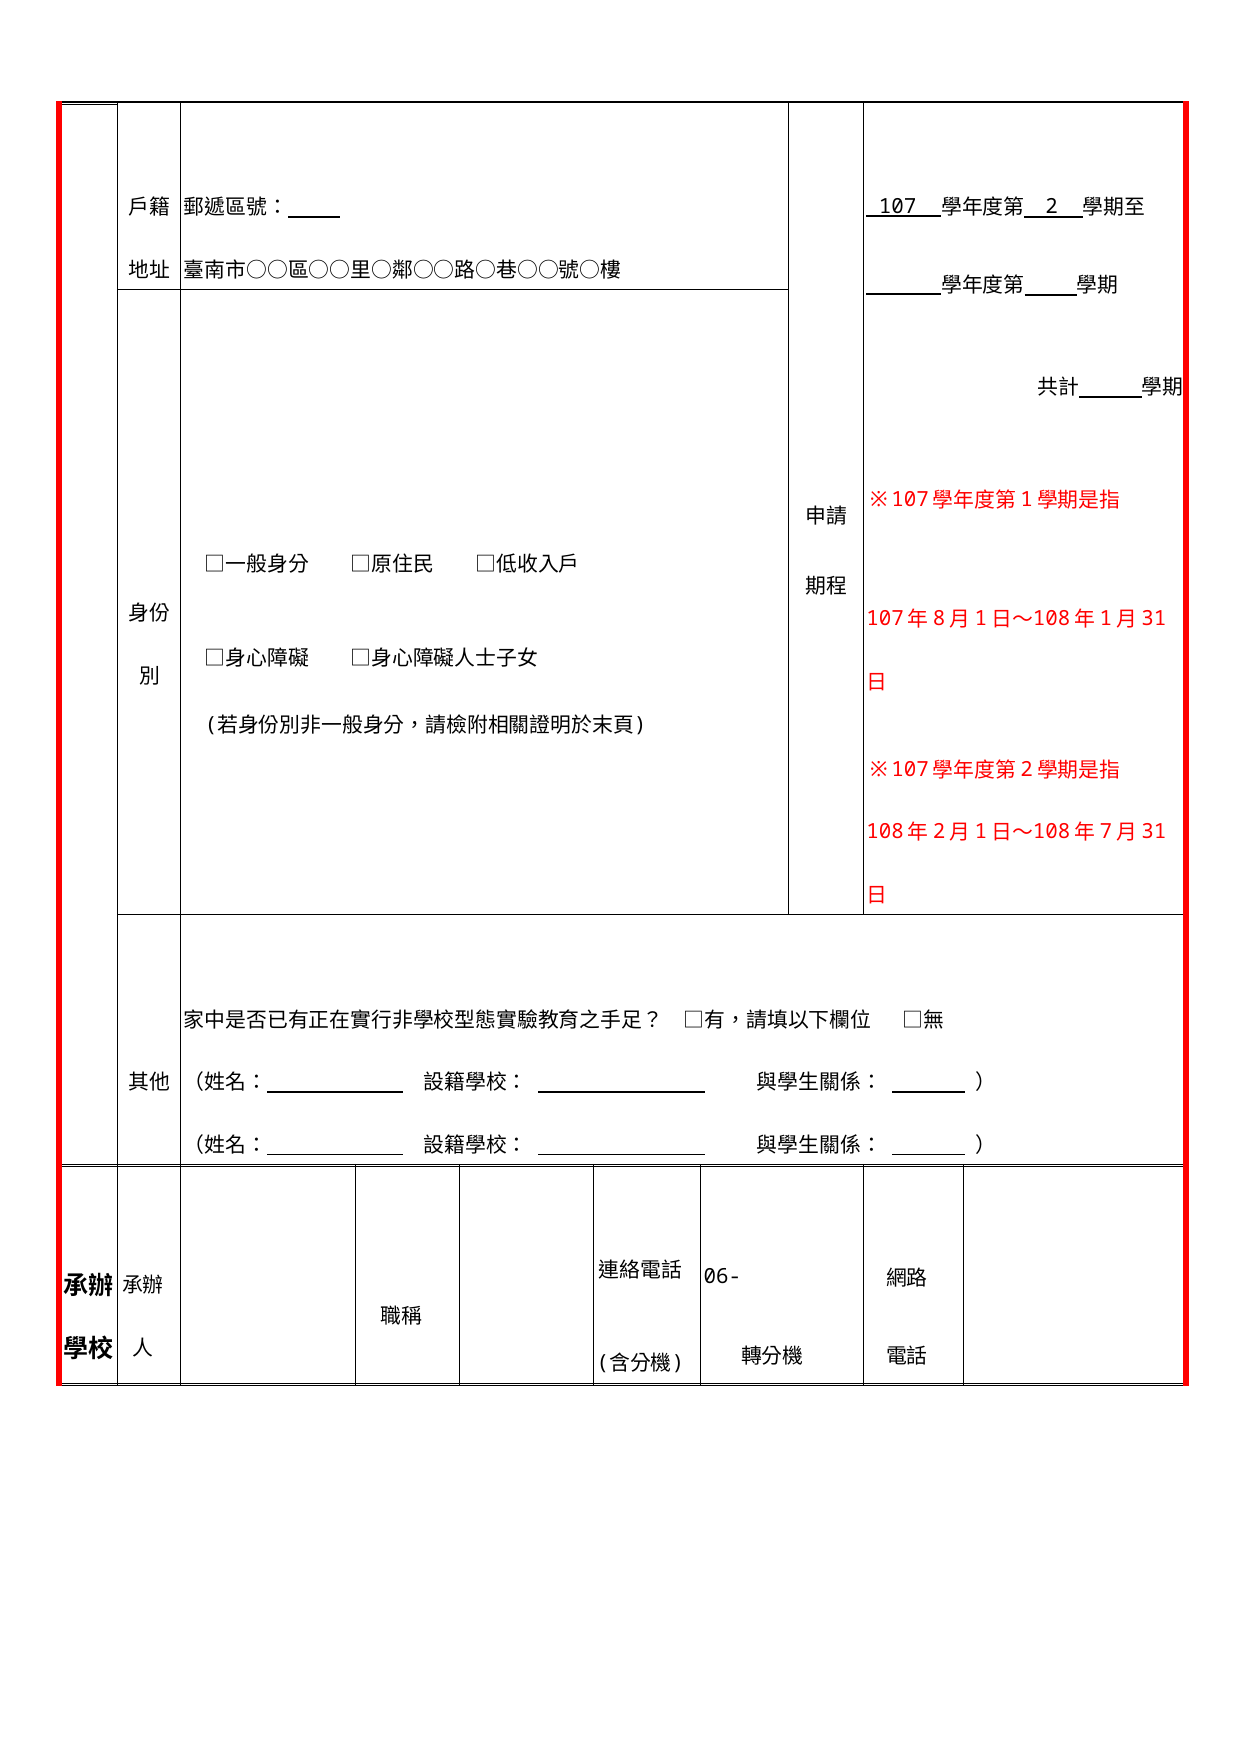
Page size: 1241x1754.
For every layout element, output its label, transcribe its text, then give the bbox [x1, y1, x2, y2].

table_cell 107 學年度第 2 學期至 學年度第 學期 共計 學期 ※107學年度第1學期是指 107年8月1日～108年1月31日 ※107學年度第2學期是指 108年2月1日～108年7月31日 [864, 103, 1183, 914]
table_cell 承辦人 [118, 1167, 180, 1383]
table_cell [964, 1167, 1183, 1383]
table_cell 其他 [118, 915, 180, 1164]
table_cell 連絡電話 (含分機) [594, 1167, 700, 1383]
table_cell 家中是否已有正在實行非學校型態實驗教育之手足？ □有，請填以下欄位 □無 （姓名： 設籍學校： 與學生關係： ） （姓名： 設籍學校： 與學生關係： ） [181, 915, 1183, 1164]
table_cell 06- 轉分機 [701, 1167, 863, 1383]
table_cell 申請 期程 [789, 103, 863, 914]
table_cell 郵遞區號： 臺南市○○區○○里○鄰○○路○巷○○號○樓 [181, 103, 788, 289]
table_header [62, 105, 117, 1164]
table_cell 承辦學校 [62, 1167, 117, 1383]
table_cell [181, 1167, 355, 1383]
table_cell 職稱 [356, 1167, 459, 1383]
table_cell 戶籍地址 [118, 103, 180, 289]
table_cell □一般身分 □原住民 □低收入戶 □身心障礙 □身心障礙人士子女 (若身份別非一般身分，請檢附相關證明於末頁) [181, 290, 788, 914]
table_cell 身份別 [118, 290, 180, 914]
table_cell [460, 1167, 593, 1383]
table_cell 網路 電話 [864, 1167, 963, 1383]
